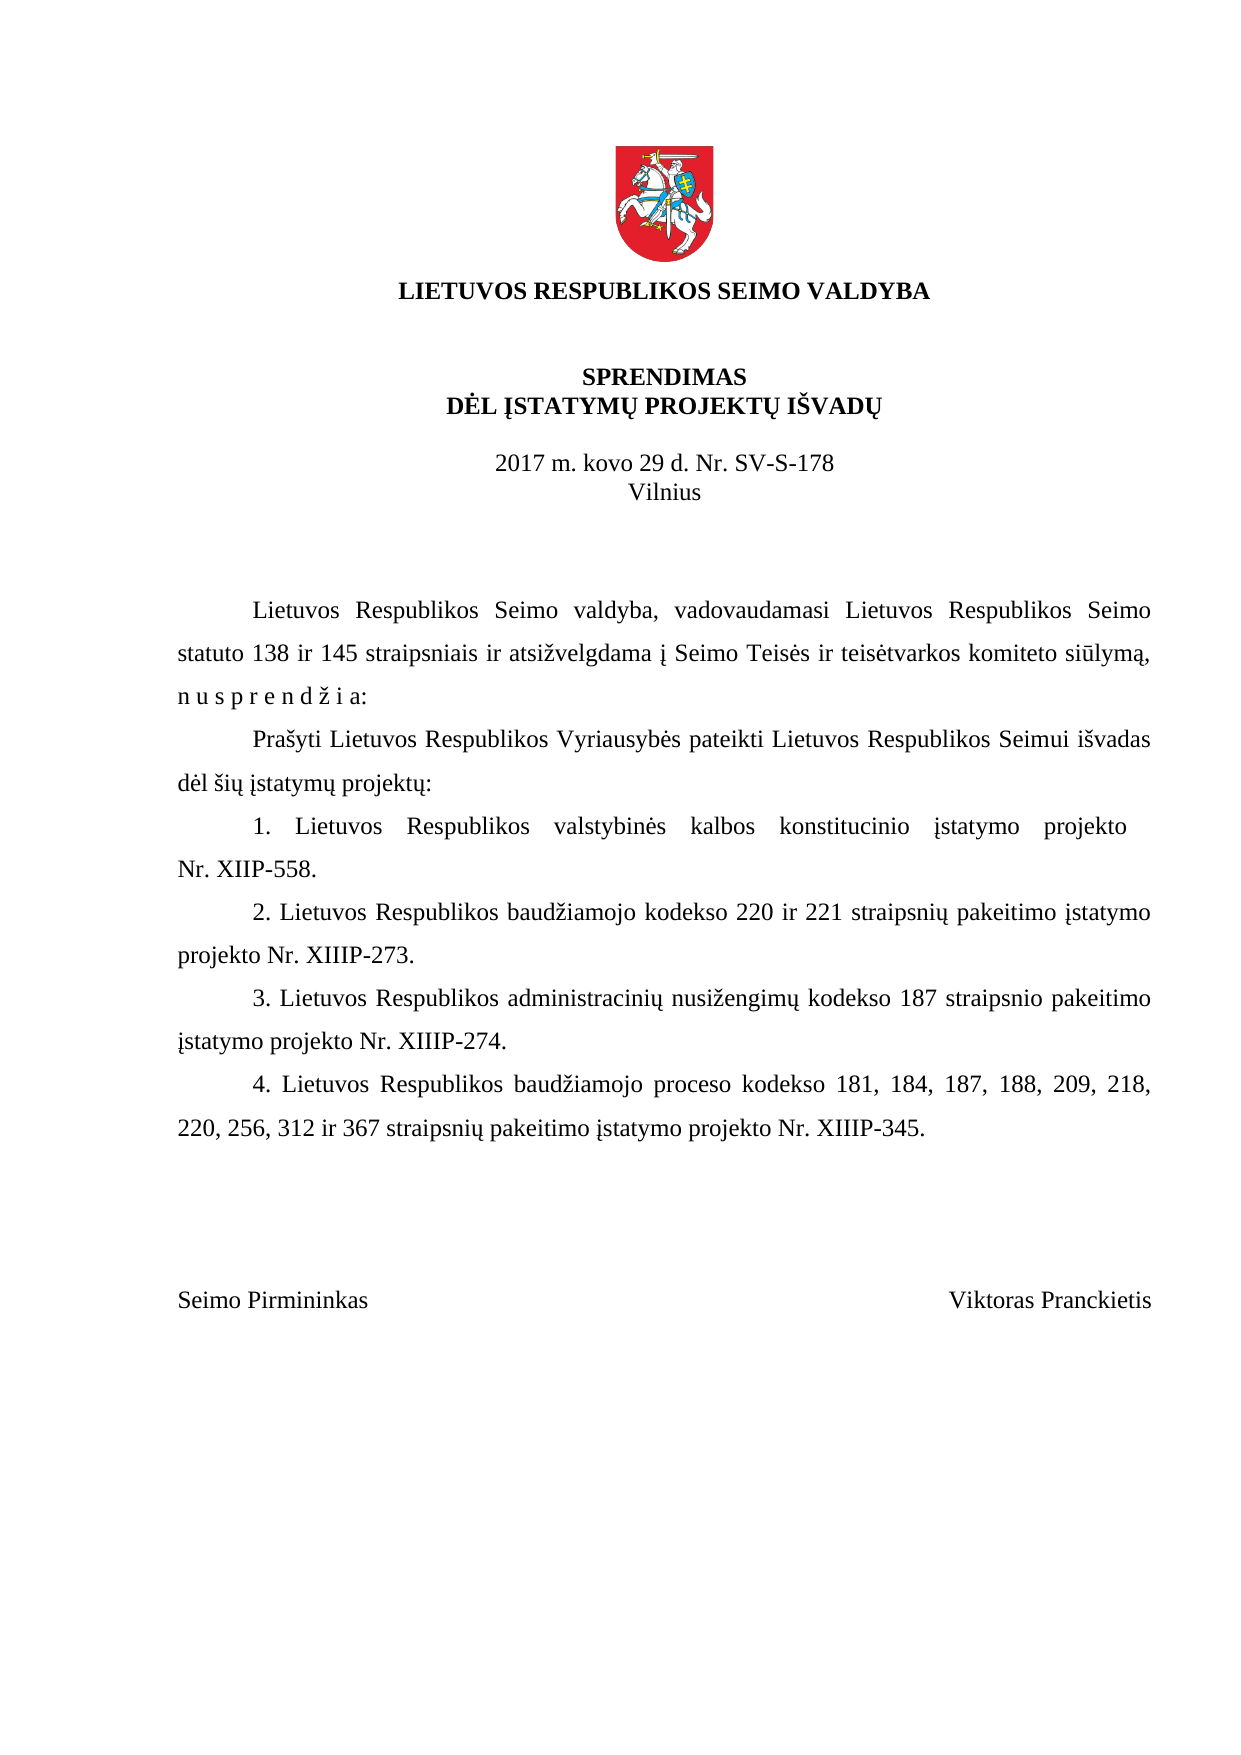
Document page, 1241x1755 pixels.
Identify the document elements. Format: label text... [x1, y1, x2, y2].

text 2017 m. kovo 29 d. Nr. SV-S-178 [177, 448, 1152, 477]
text Lietuvos Respublikos Seimo valdyba, vadovaudamasi Lietuvos Respublikos Seimo statuto 138 ir 145 straipsniais ir atsižvelgdama į Seimo Teisės ir teisėtvarkos komiteto siūlymą, nusprendžia: [177, 595, 1152, 710]
text Seimo Pirmininkas Viktoras Pranckietis [177, 1285, 1152, 1314]
text DĖL ĮSTATYMŲ PROJEKTŲ IŠVADŲ [177, 391, 1152, 420]
text 2. Lietuvos Respublikos baudžiamojo kodekso 220 ir 221 straipsnių pakeitimo įstatymo projekto Nr. XIIIP-273. [177, 897, 1152, 969]
text LIETUVOS RESPUBLIKOS SEIMO VALDYBA [177, 276, 1152, 305]
text Prašyti Lietuvos Respublikos Vyriausybės pateikti Lietuvos Respublikos Seimui išvadas dėl šių įstatymų projektų: [177, 724, 1152, 796]
text 1. Lietuvos Respublikos valstybinės kalbos konstitucinio įstatymo projekto Nr. XIIP-558. [177, 811, 1152, 883]
text Vilnius [177, 477, 1152, 506]
text 3. Lietuvos Respublikos administracinių nusižengimų kodekso 187 straipsnio pakeitimo įstatymo projekto Nr. XIIIP-274. [177, 983, 1152, 1055]
text 4. Lietuvos Respublikos baudžiamojo proceso kodekso 181, 184, 187, 188, 209, 218, 220, 256, 312 ir 367 straipsnių pakeitimo įstatymo projekto Nr. XIIIP-345. [177, 1069, 1152, 1141]
text SPRENDIMAS [177, 362, 1152, 391]
